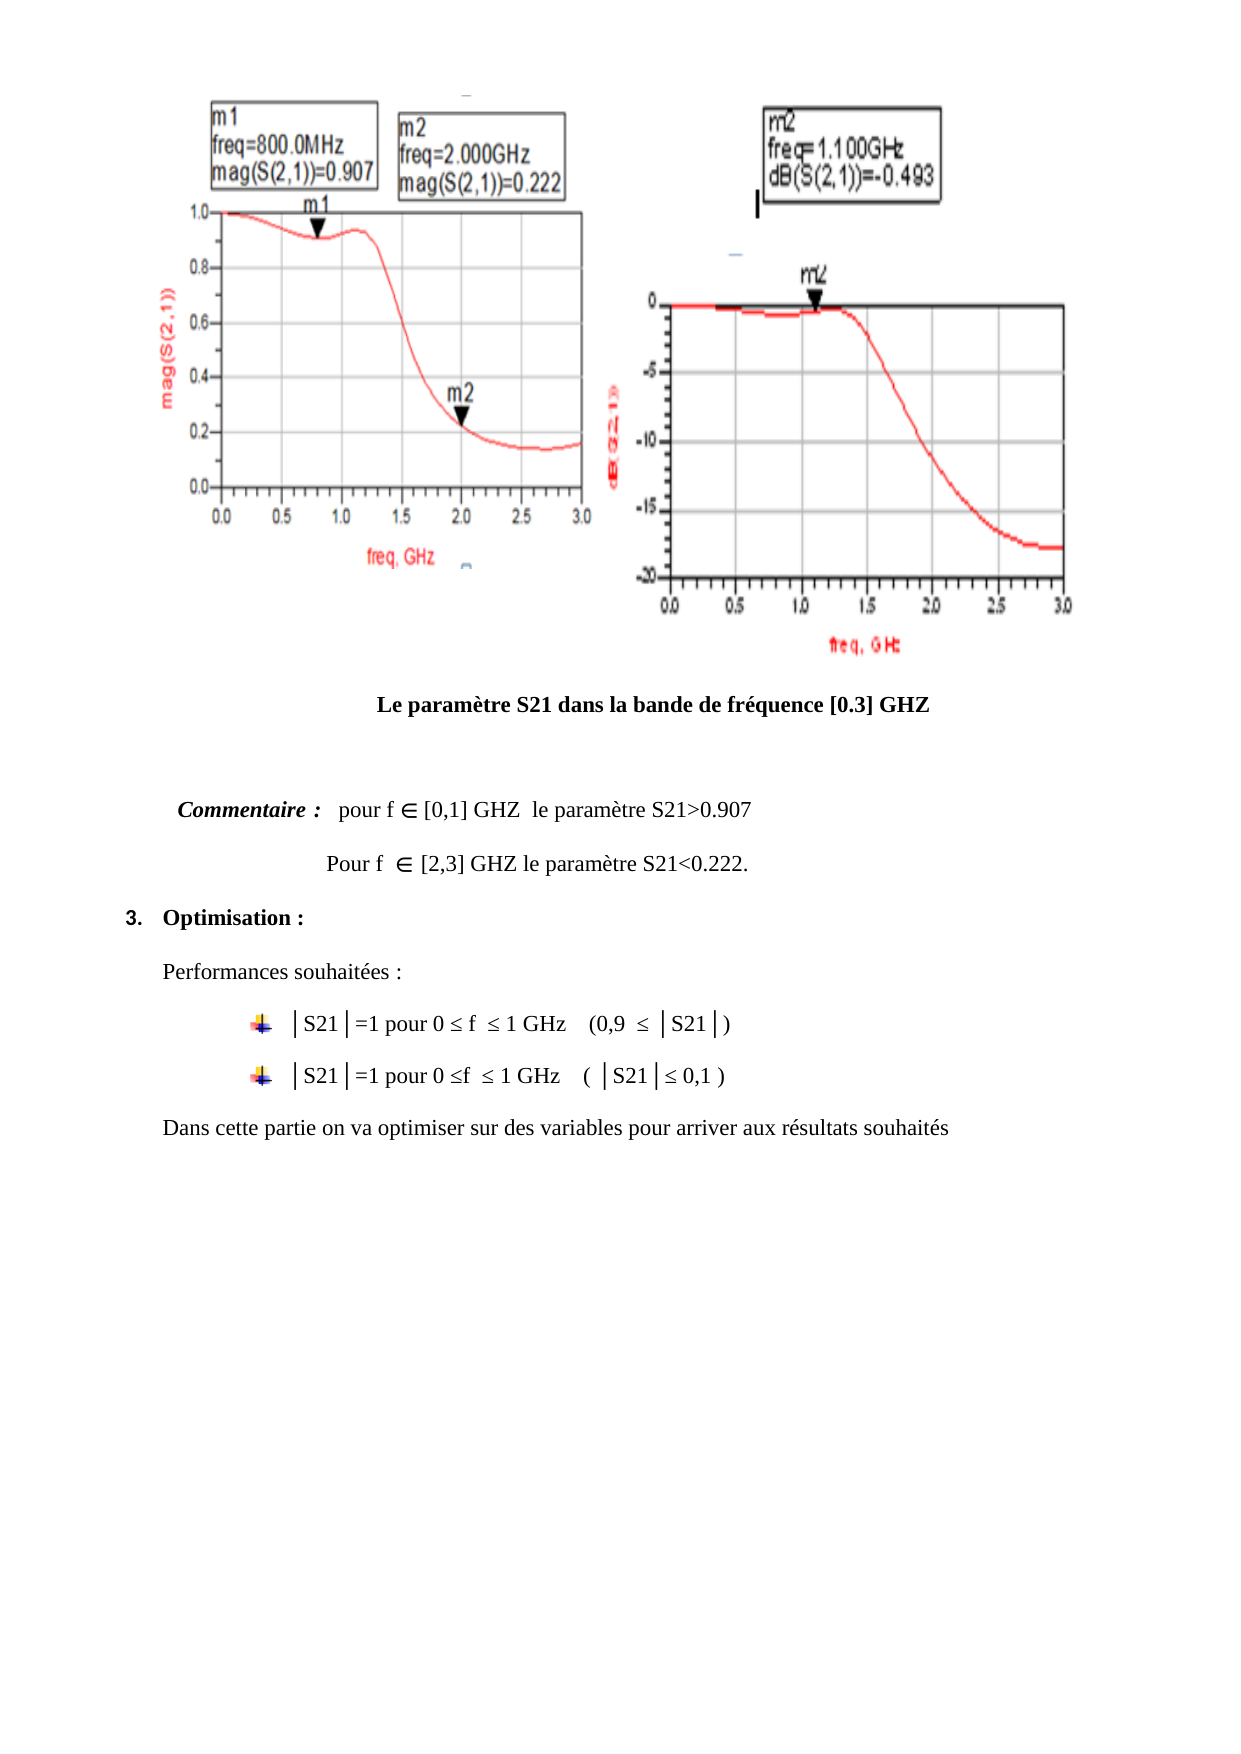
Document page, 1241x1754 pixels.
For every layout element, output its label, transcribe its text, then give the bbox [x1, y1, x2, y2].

list │S21│=1 pour 0 ≤f ≤ 1 GHz ( │S21│≤ 0,1 ) [347, 1062, 603, 1088]
list │S21│=1 pour 0 ≤f ≤ 1 GHz ( │S21│≤ 0,1 ) [296, 1062, 345, 1088]
list │S21│=1 pour 0 ≤ f ≤ 1 GHz (0,9 ≤ │S21│) [347, 1010, 661, 1036]
list │S21│=1 pour 0 ≤f ≤ 1 GHz ( │S21│≤ 0,1 ) [605, 1062, 655, 1088]
text Commentaire : pour f ∈ [0,1] GHZ le paramètre S21>0.907 [118, 795, 1152, 823]
list │S21│=1 pour 0 ≤f ≤ 1 GHz ( │S21│≤ 0,1 ) [657, 1062, 1152, 1088]
list │S21│=1 pour 0 ≤ f ≤ 1 GHz (0,9 ≤ │S21│) [715, 1010, 1152, 1036]
list │S21│=1 pour 0 ≤ f ≤ 1 GHz (0,9 ≤ │S21│) [296, 1010, 345, 1036]
text Performances souhaitées : [118, 958, 1152, 984]
list │S21│=1 pour 0 ≤ f ≤ 1 GHz (0,9 ≤ │S21│) [249, 1010, 294, 1036]
text Pour f ∈ [2,3] GHZ le paramètre S21<0.222. [118, 849, 1152, 877]
list │S21│=1 pour 0 ≤ f ≤ 1 GHz (0,9 ≤ │S21│) [663, 1010, 713, 1036]
text Dans cette partie on va optimiser sur des variables pour arriver aux résultats souhaités [118, 1114, 1152, 1140]
text Le paramètre S21 dans la bande de fréquence [0.3] GHZ [156, 691, 1152, 717]
list │S21│=1 pour 0 ≤f ≤ 1 GHz ( │S21│≤ 0,1 ) [249, 1062, 294, 1088]
list Optimisation : [125, 903, 1152, 931]
